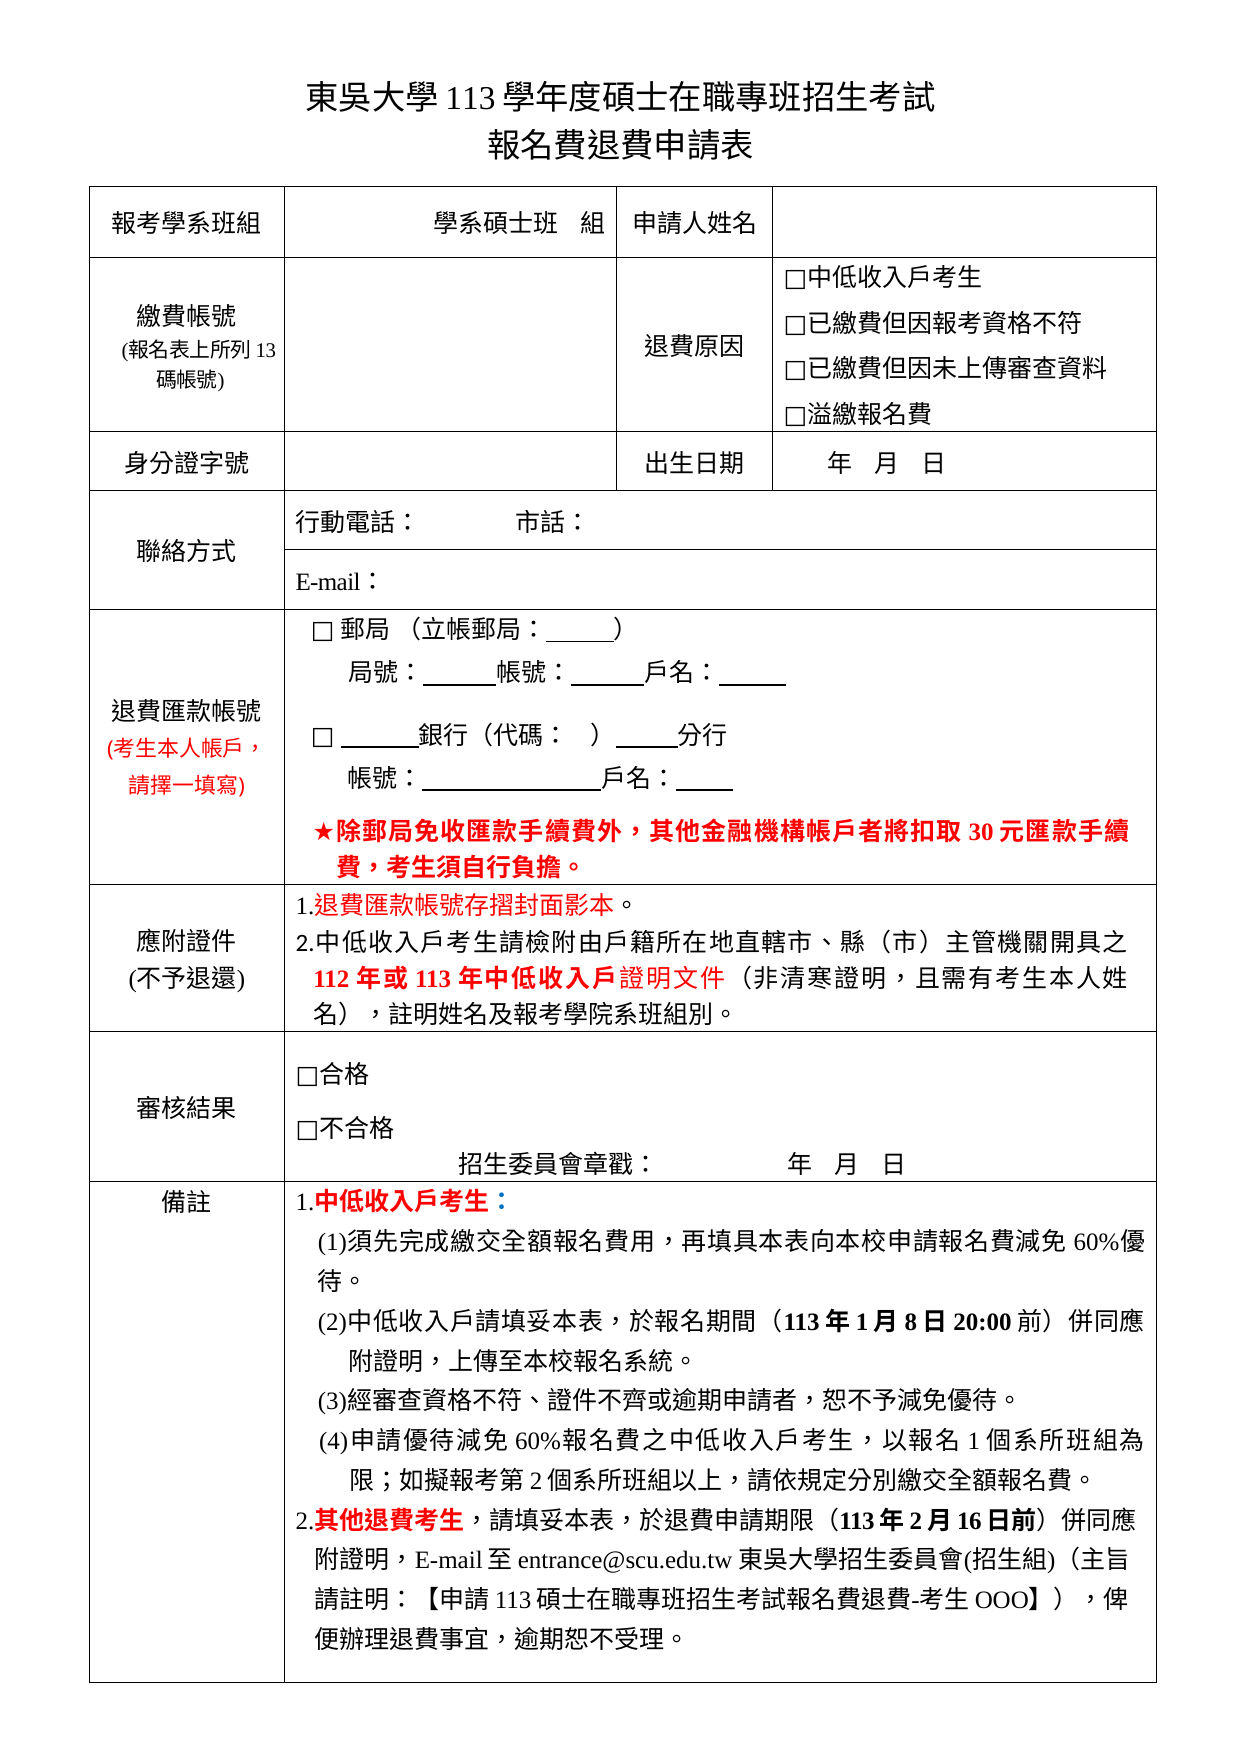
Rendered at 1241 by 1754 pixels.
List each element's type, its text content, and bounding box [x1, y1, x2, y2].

table_cell 出生日期 [617, 432, 772, 490]
table_header 學系碩士班 組 [285, 187, 616, 257]
table_header [773, 187, 1156, 257]
table_cell □中低收入戶考生 □已繳費但因報考資格不符 □已繳費但因未上傳審查資料 □溢繳報名費 [773, 258, 1156, 431]
table_header 申請人姓名 [617, 187, 772, 257]
table_cell E-mail： [285, 550, 1156, 608]
table_cell 應附證件 (不予退還) [90, 885, 284, 1031]
table_cell □ 郵局 （立帳郵局： ） 局號： 帳號： 戶名： □ 銀行（代碼： ） 分行 帳號： 戶名： ★除郵局免收匯款手續費外，其他金融機構帳戶者將扣取30元匯款手續費，考生須自行負擔。 [285, 610, 1156, 884]
table_cell 年 月 日 [773, 432, 1156, 490]
table_cell 1.中低收入戶考生： (1)須先完成繳交全額報名費用，再填具本表向本校申請報名費減免60%優待。 (2)中低收入戶請填妥本表，於報名期間（113年1月8日20:00前）併同應附證明，上傳至本校報名系統。 (3)經審查資格不符、證件不齊或逾期申請者，恕不予減免優待。 (4)申請優待減免60%報名費之中低收入戶考生，以報名1個系所班組為限；如擬報考第2個系所班組以上，請依規定分別繳交全額報名費。 2.其他退費考生，請填妥本表，於退費申請期限（113年2月16日前）併同應附證明，E-mail至entrance@scu.edu.tw 東吳大學招生委員會(招生組)（主旨請註明：【申請113碩士在職專班招生考試報名費退費-考生OOO】），俾便辦理退費事宜，逾期恕不受理。 [285, 1182, 1156, 1682]
table_cell [285, 258, 616, 431]
table_header 報考學系班組 [90, 187, 284, 257]
table_cell 聯絡方式 [90, 491, 284, 608]
table_cell [285, 432, 616, 490]
table_cell 退費匯款帳號 (考生本人帳戶， 請擇一填寫) [90, 610, 284, 884]
table_cell 身分證字號 [90, 432, 284, 490]
table_cell 備註 [90, 1182, 284, 1682]
text 東吳大學113學年度碩士在職專班招生考試 [89, 71, 1152, 119]
table_cell □合格 □不合格 招生委員會章戳： 年 月 日 [285, 1032, 1156, 1181]
text 報名費退費申請表 [89, 119, 1152, 167]
table_cell 1.退費匯款帳號存摺封面影本。 2.中低收入戶考生請檢附由戶籍所在地直轄市、縣（市）主管機關開具之112年或113年中低收入戶證明文件（非清寒證明，且需有考生本人姓名），註明姓名及報考學院系班組別。 [285, 885, 1156, 1031]
table_cell 行動電話： 市話： [285, 491, 1156, 549]
table_cell 審核結果 [90, 1032, 284, 1181]
table_cell 繳費帳號 (報名表上所列13碼帳號) [90, 258, 284, 431]
table_cell 退費原因 [617, 258, 772, 431]
